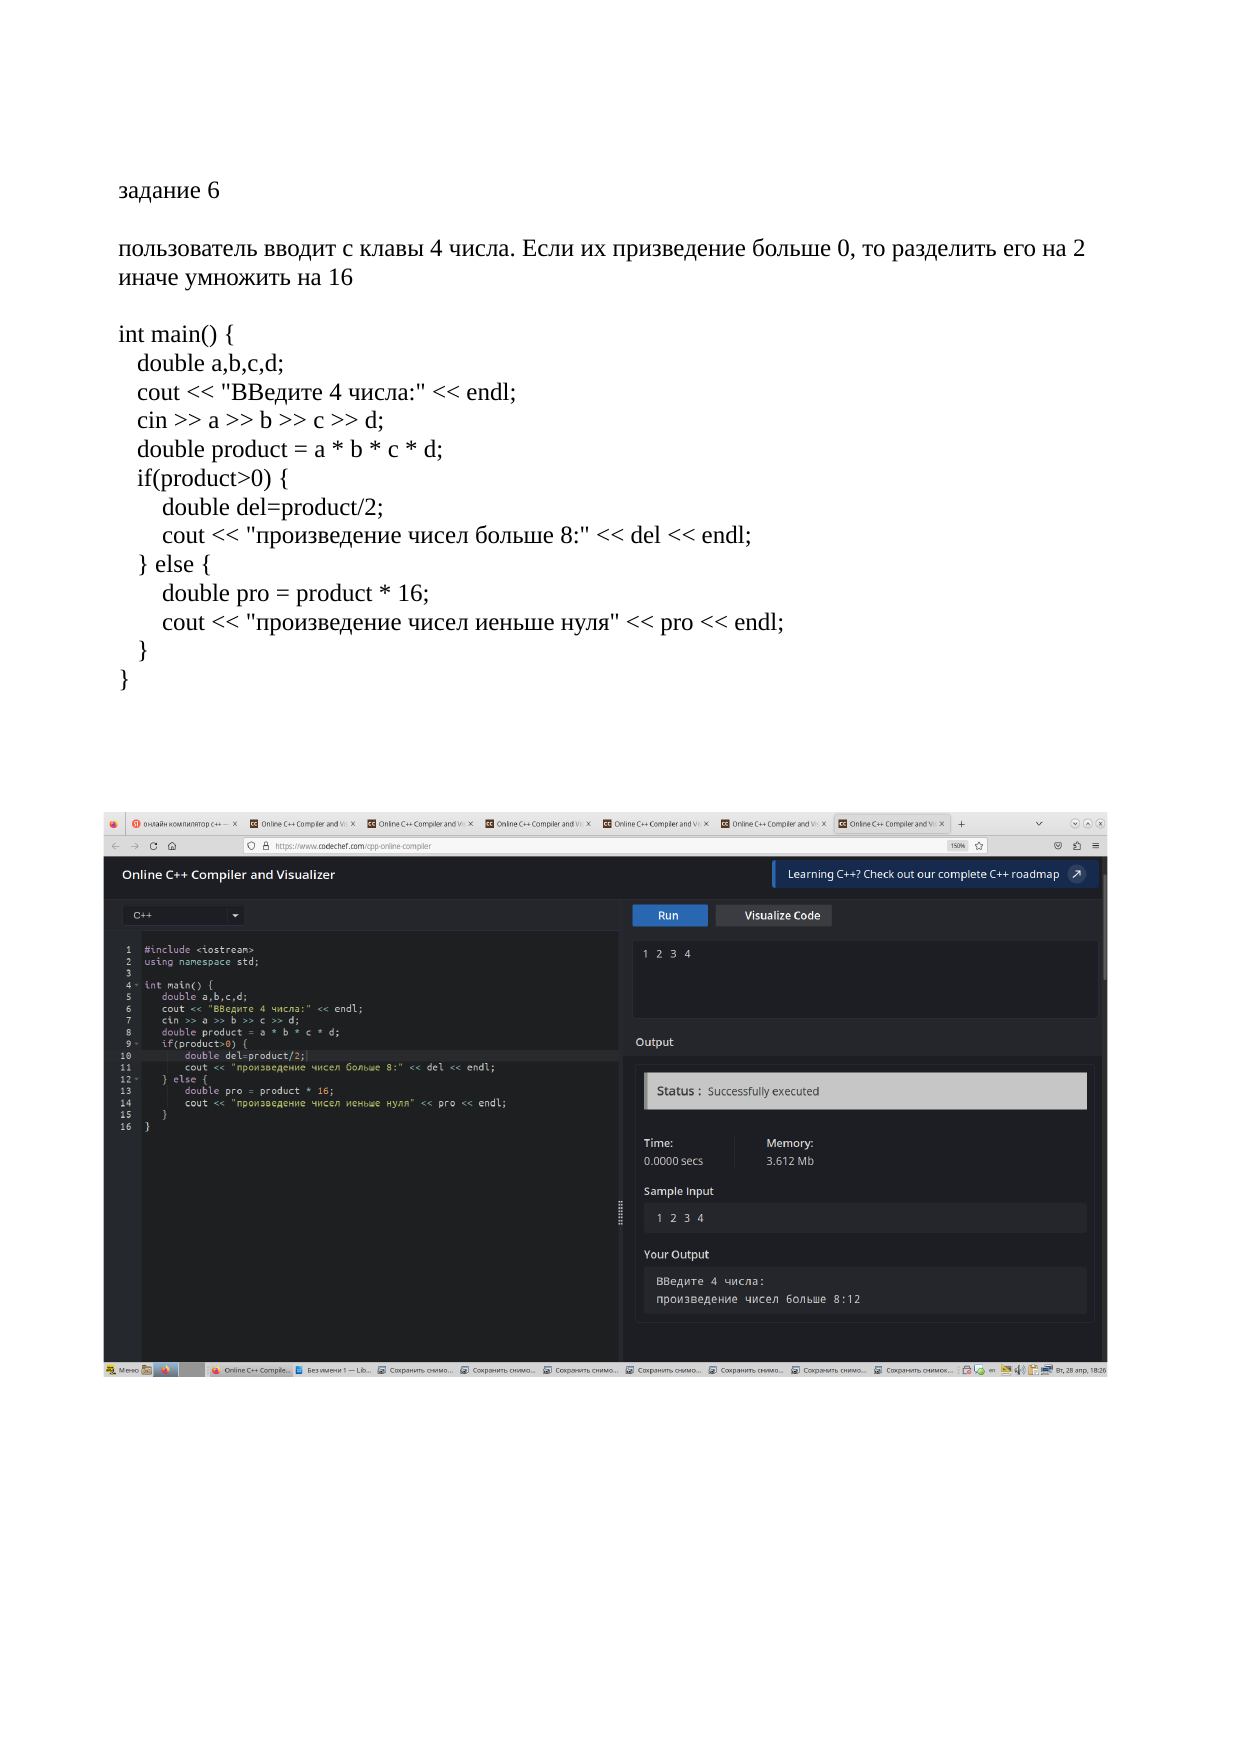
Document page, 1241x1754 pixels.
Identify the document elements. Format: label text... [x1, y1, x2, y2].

text cout << "произведение чисел иеньше нуля" << pro << endl; [118, 607, 1122, 636]
text } else { [118, 549, 1122, 578]
text int main() { [118, 319, 1122, 348]
picture [103, 812, 1108, 1377]
text cout << "ВВедите 4 числа:" << endl; [118, 377, 1122, 406]
text пользователь вводит с клавы 4 числа. Если их призведение больше 0, то разделить его на 2 иначе умножить на 16 [118, 233, 1122, 291]
text cin >> a >> b >> c >> d; [118, 406, 1122, 434]
text double product = a * b * c * d; [118, 434, 1122, 463]
text double del=product/2; [118, 492, 1122, 521]
text double pro = product * 16; [118, 578, 1122, 607]
text } [118, 664, 1122, 693]
text double a,b,c,d; [118, 348, 1122, 377]
text } [118, 636, 1122, 664]
text задание 6 [118, 176, 1122, 204]
text if(product>0) { [118, 463, 1122, 492]
text cout << "произведение чисел больше 8:" << del << endl; [118, 521, 1122, 549]
